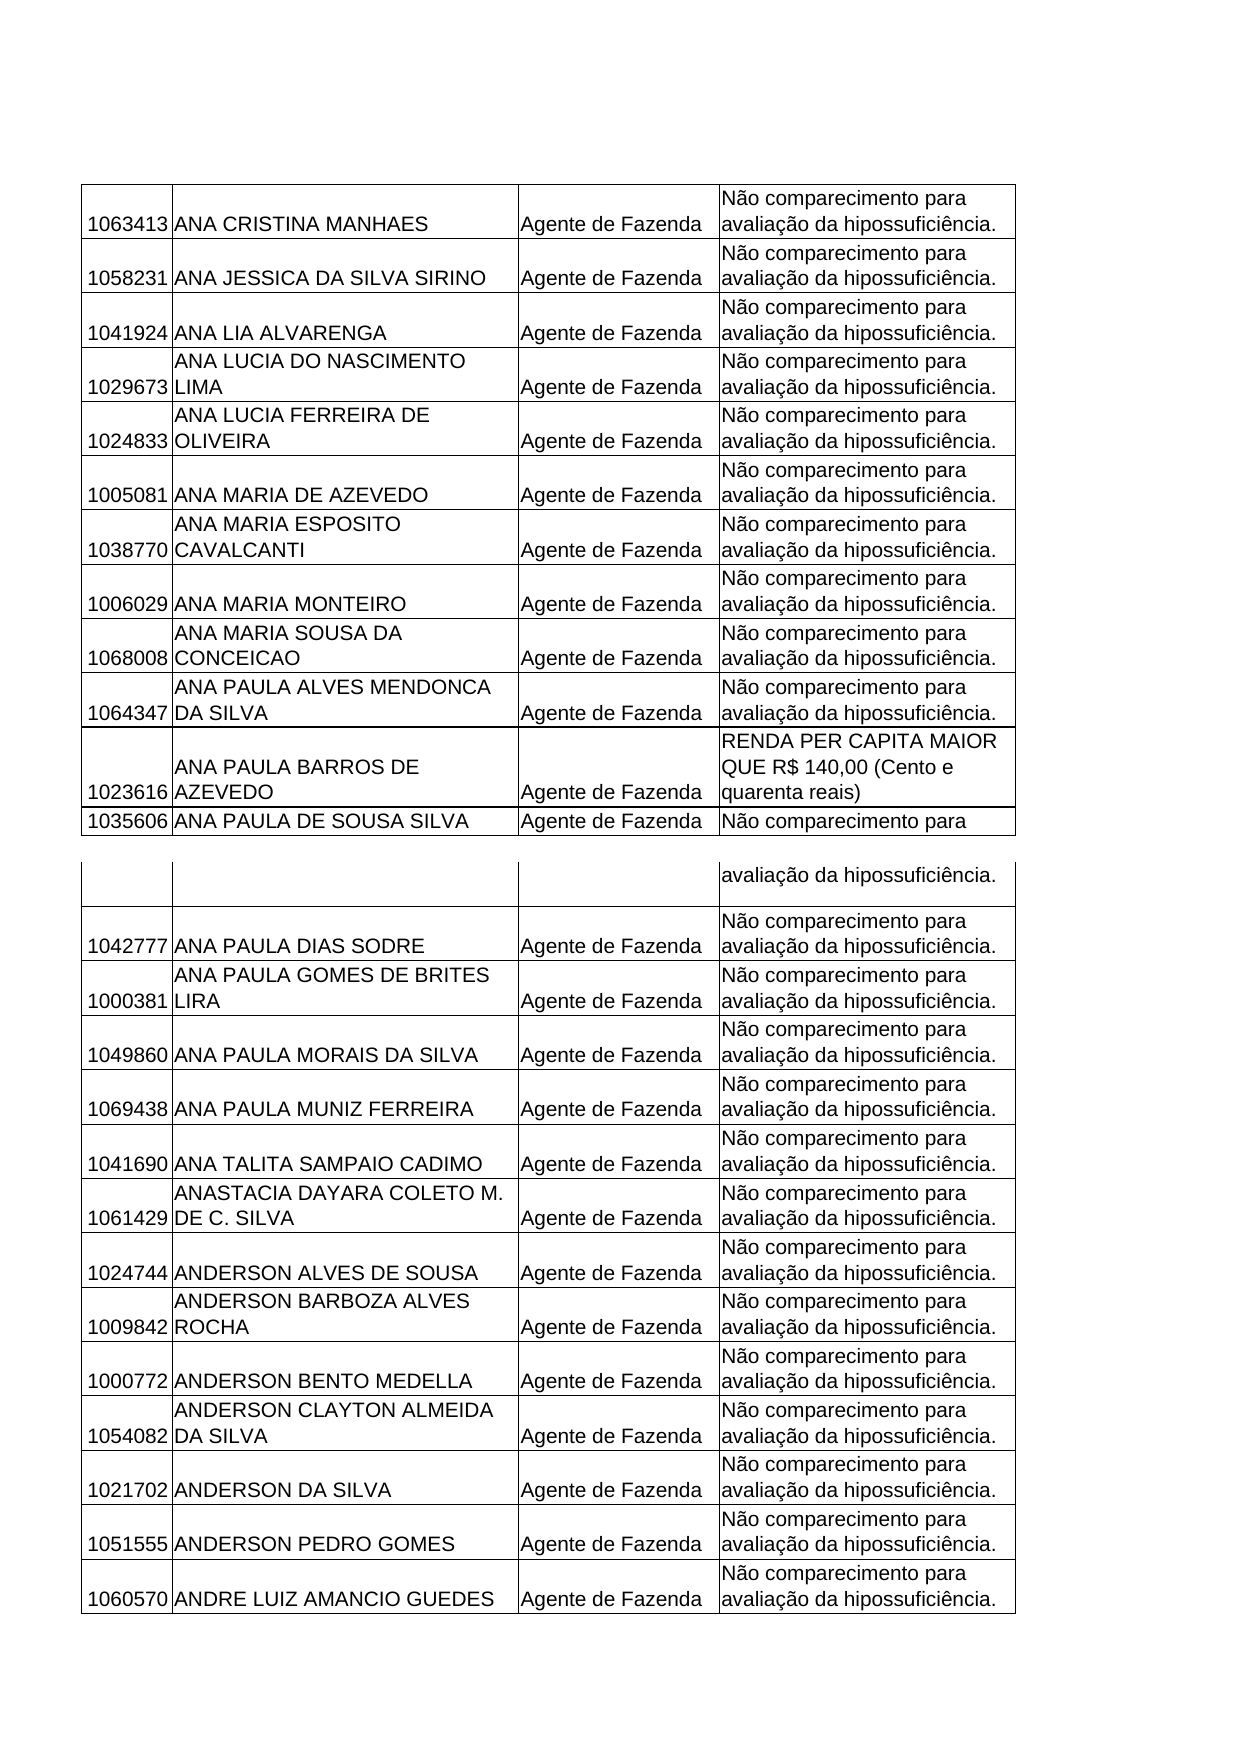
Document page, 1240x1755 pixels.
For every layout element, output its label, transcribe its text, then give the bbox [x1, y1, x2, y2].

table_cell ANA JESSICA DA SILVA SIRINO [173, 239, 518, 292]
table_cell Agente de Fazenda [519, 728, 719, 806]
table_cell Agente de Fazenda [519, 673, 719, 726]
table_cell Não comparecimento para avaliação da hipossuficiência. [720, 185, 1015, 238]
table_cell 1029673 [82, 348, 172, 401]
table_cell Não comparecimento para avaliação da hipossuficiência. [720, 1070, 1015, 1123]
table_cell 1038770 [82, 510, 172, 564]
table_cell ANA MARIA MONTEIRO [173, 565, 518, 618]
table_cell Agente de Fazenda [519, 510, 719, 564]
table_cell 1049860 [82, 1016, 172, 1069]
table_cell 1000772 [82, 1342, 172, 1395]
table_cell Agente de Fazenda [519, 239, 719, 292]
table_cell ANA MARIA ESPOSITO CAVALCANTI [173, 510, 518, 564]
table_cell 1041690 [82, 1125, 172, 1178]
table_cell Não comparecimento para avaliação da hipossuficiência. [720, 293, 1015, 347]
table_header [519, 862, 719, 906]
table_cell ANA CRISTINA MANHAES [173, 185, 518, 238]
table_cell ANA PAULA DE SOUSA SILVA [173, 808, 518, 835]
table_cell RENDA PER CAPITA MAIOR QUE R$ 140,00 (Cento e quarenta reais) [720, 728, 1015, 806]
table_cell Não comparecimento para avaliação da hipossuficiência. [720, 510, 1015, 564]
table_cell Não comparecimento para avaliação da hipossuficiência. [720, 1505, 1015, 1558]
table_cell ANA LIA ALVARENGA [173, 293, 518, 347]
table_cell 1054082 [82, 1396, 172, 1450]
table_cell Agente de Fazenda [519, 1560, 719, 1613]
table_cell ANA MARIA DE AZEVEDO [173, 456, 518, 509]
table_cell ANA PAULA DIAS SODRE [173, 907, 518, 960]
table_cell Agente de Fazenda [519, 808, 719, 835]
table_cell 1009842 [82, 1288, 172, 1341]
table_cell 1063413 [82, 185, 172, 238]
table_cell 1051555 [82, 1505, 172, 1558]
table_cell ANDERSON PEDRO GOMES [173, 1505, 518, 1558]
table_cell ANA TALITA SAMPAIO CADIMO [173, 1125, 518, 1178]
table_cell ANDERSON BARBOZA ALVES ROCHA [173, 1288, 518, 1341]
table_cell Não comparecimento para avaliação da hipossuficiência. [720, 239, 1015, 292]
table_cell ANDERSON BENTO MEDELLA [173, 1342, 518, 1395]
table_cell 1023616 [82, 728, 172, 806]
table_cell Não comparecimento para avaliação da hipossuficiência. [720, 1125, 1015, 1178]
table_cell ANDERSON DA SILVA [173, 1451, 518, 1504]
table_cell Agente de Fazenda [519, 1451, 719, 1504]
table_cell Não comparecimento para avaliação da hipossuficiência. [720, 402, 1015, 455]
table_cell Não comparecimento para avaliação da hipossuficiência. [720, 673, 1015, 726]
table_cell Agente de Fazenda [519, 402, 719, 455]
table_cell ANA PAULA ALVES MENDONCA DA SILVA [173, 673, 518, 726]
table_cell 1041924 [82, 293, 172, 347]
table_cell 1035606 [82, 808, 172, 835]
table_cell Agente de Fazenda [519, 1070, 719, 1123]
table_cell Agente de Fazenda [519, 961, 719, 1015]
table_cell ANDERSON ALVES DE SOUSA [173, 1233, 518, 1287]
table_cell Agente de Fazenda [519, 456, 719, 509]
table_cell ANA PAULA MUNIZ FERREIRA [173, 1070, 518, 1123]
table_header [173, 862, 518, 906]
table_header [82, 862, 172, 906]
table_cell Agente de Fazenda [519, 1233, 719, 1287]
table_cell Agente de Fazenda [519, 907, 719, 960]
table_cell 1058231 [82, 239, 172, 292]
table_cell Não comparecimento para avaliação da hipossuficiência. [720, 565, 1015, 618]
table_cell Agente de Fazenda [519, 1179, 719, 1232]
table_cell 1000381 [82, 961, 172, 1015]
table_cell Agente de Fazenda [519, 1342, 719, 1395]
table_cell Não comparecimento para avaliação da hipossuficiência. [720, 1233, 1015, 1287]
table_cell Não comparecimento para avaliação da hipossuficiência. [720, 1342, 1015, 1395]
table_cell ANA PAULA BARROS DE AZEVEDO [173, 728, 518, 806]
table_cell Não comparecimento para avaliação da hipossuficiência. [720, 961, 1015, 1015]
table_cell Não comparecimento para avaliação da hipossuficiência. [720, 1179, 1015, 1232]
table_cell Agente de Fazenda [519, 293, 719, 347]
table_cell 1060570 [82, 1560, 172, 1613]
table_cell ANA PAULA GOMES DE BRITES LIRA [173, 961, 518, 1015]
table_cell Agente de Fazenda [519, 1016, 719, 1069]
table_cell Agente de Fazenda [519, 1396, 719, 1450]
table_cell Não comparecimento para avaliação da hipossuficiência. [720, 619, 1015, 672]
table_cell Não comparecimento para avaliação da hipossuficiência. [720, 1288, 1015, 1341]
table_cell Não comparecimento para avaliação da hipossuficiência. [720, 348, 1015, 401]
table_cell Não comparecimento para avaliação da hipossuficiência. [720, 907, 1015, 960]
table_cell Não comparecimento para avaliação da hipossuficiência. [720, 1451, 1015, 1504]
table_cell ANA LUCIA FERREIRA DE OLIVEIRA [173, 402, 518, 455]
table_cell Não comparecimento para avaliação da hipossuficiência. [720, 456, 1015, 509]
table_cell 1064347 [82, 673, 172, 726]
table_cell Não comparecimento para avaliação da hipossuficiência. [720, 1016, 1015, 1069]
table_cell Agente de Fazenda [519, 348, 719, 401]
table_cell Agente de Fazenda [519, 619, 719, 672]
table_cell 1042777 [82, 907, 172, 960]
table_cell ANA MARIA SOUSA DA CONCEICAO [173, 619, 518, 672]
table_cell Não comparecimento para [720, 808, 1015, 835]
table_cell ANDRE LUIZ AMANCIO GUEDES [173, 1560, 518, 1613]
table_cell 1024744 [82, 1233, 172, 1287]
table_cell ANASTACIA DAYARA COLETO M. DE C. SILVA [173, 1179, 518, 1232]
table_cell Agente de Fazenda [519, 185, 719, 238]
table_cell Não comparecimento para avaliação da hipossuficiência. [720, 1560, 1015, 1613]
table_cell Não comparecimento para avaliação da hipossuficiência. [720, 1396, 1015, 1450]
table_cell 1005081 [82, 456, 172, 509]
table_cell 1024833 [82, 402, 172, 455]
table_header avaliação da hipossuficiência. [720, 862, 1015, 906]
table_cell 1021702 [82, 1451, 172, 1504]
table_cell ANA LUCIA DO NASCIMENTO LIMA [173, 348, 518, 401]
table_cell Agente de Fazenda [519, 565, 719, 618]
table_cell Agente de Fazenda [519, 1125, 719, 1178]
table_cell Agente de Fazenda [519, 1505, 719, 1558]
table_cell 1068008 [82, 619, 172, 672]
table_cell Agente de Fazenda [519, 1288, 719, 1341]
table_cell 1061429 [82, 1179, 172, 1232]
table_cell ANDERSON CLAYTON ALMEIDA DA SILVA [173, 1396, 518, 1450]
table_cell ANA PAULA MORAIS DA SILVA [173, 1016, 518, 1069]
table_cell 1006029 [82, 565, 172, 618]
table_cell 1069438 [82, 1070, 172, 1123]
